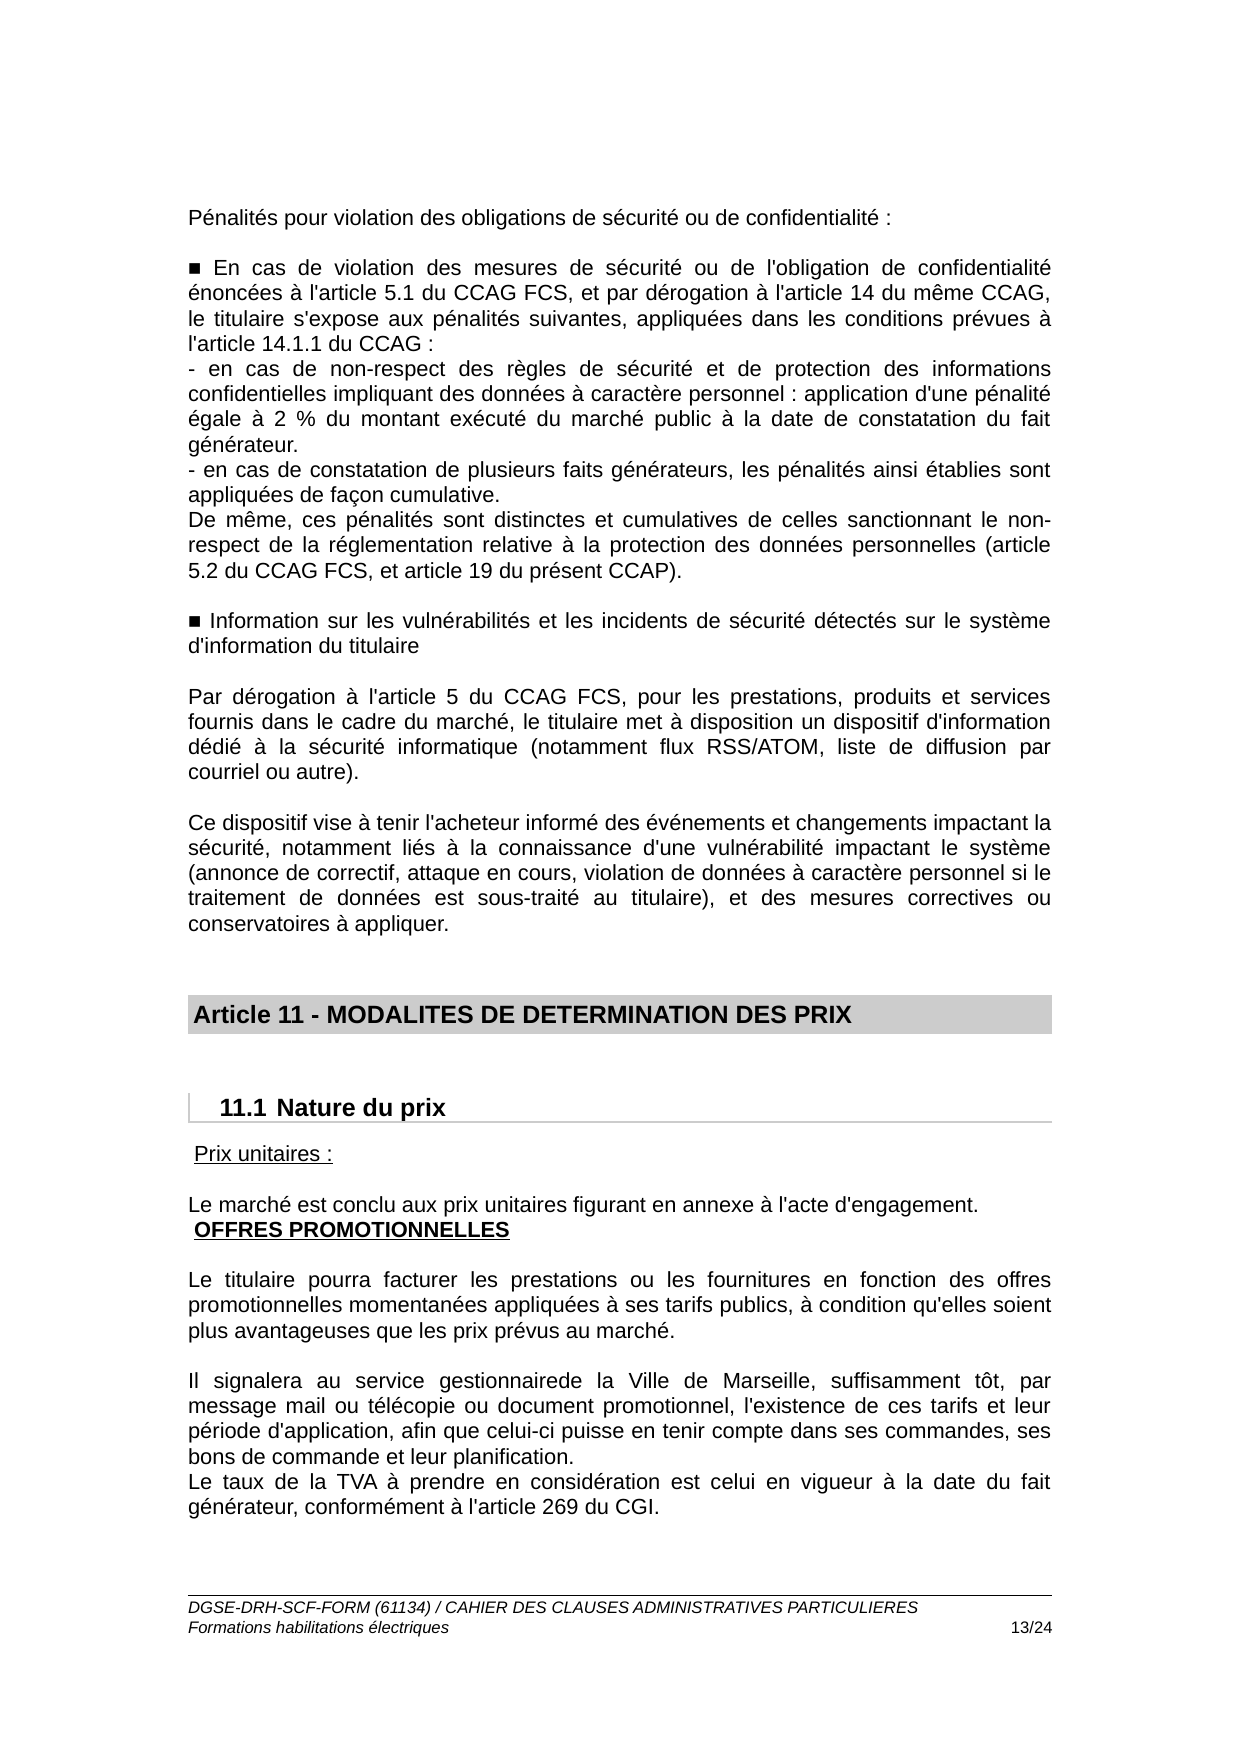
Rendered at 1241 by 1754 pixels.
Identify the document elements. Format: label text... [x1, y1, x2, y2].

text Pénalités pour violation des obligations de sécurité ou de confidentialité : [188, 204, 1052, 230]
text - en cas de non-respect des règles de sécurité et de protection des informations confidentielles impliquant des données à caractère personnel : application d'une pénalité égale à 2 % du montant exécuté du marché public à la date de constatation du fait générateur. [188, 356, 1052, 457]
text - en cas de constatation de plusieurs faits générateurs, les pénalités ainsi établies sont appliquées de façon cumulative. [188, 457, 1052, 507]
text Ce dispositif vise à tenir l'acheteur informé des événements et changements impactant la sécurité, notamment liés à la connaissance d'une vulnérabilité impactant le système (annonce de correctif, attaque en cours, violation de données à caractère personnel si le traitement de données est sous-traité au titulaire), et des mesures correctives ou conservatoires à appliquer. [188, 809, 1052, 936]
text Il signalera au service gestionnairede la Ville de Marseille, suffisamment tôt, par message mail ou télécopie ou document promotionnel, l'existence de ces tarifs et leur période d'application, afin que celui-ci puisse en tenir compte dans ses commandes, ses bons de commande et leur planification. [188, 1368, 1052, 1469]
text Prix unitaires : [188, 1141, 1052, 1166]
text OFFRES PROMOTIONNELLES [188, 1217, 1052, 1242]
text Le taux de la TVA à prendre en considération est celui en vigueur à la date du fait générateur, conformément à l'article 269 du CGI. [188, 1469, 1052, 1519]
text Le titulaire pourra facturer les prestations ou les fournitures en fonction des offres promotionnelles momentanées appliquées à ses tarifs publics, à condition qu'elles soient plus avantageuses que les prix prévus au marché. [188, 1267, 1052, 1343]
text ■ En cas de violation des mesures de sécurité ou de l'obligation de confidentialité énoncées à l'article 5.1 du CCAG FCS, et par dérogation à l'article 14 du même CCAG, le titulaire s'expose aux pénalités suivantes, appliquées dans les conditions prévues à l'article 14.1.1 du CCAG : [188, 255, 1052, 356]
text Le marché est conclu aux prix unitaires figurant en annexe à l'acte d'engagement. [188, 1192, 1052, 1217]
subtitle MODALITES DE DETERMINATION DES PRIX [190, 997, 1050, 1032]
text De même, ces pénalités sont distinctes et cumulatives de celles sanctionnant le non-respect de la réglementation relative à la protection des données personnelles (article 5.2 du CCAG FCS, et article 19 du présent CCAP). [188, 507, 1052, 583]
subtitle Nature du prix [190, 1093, 1052, 1121]
text ■ Information sur les vulnérabilités et les incidents de sécurité détectés sur le système d'information du titulaire [188, 608, 1052, 658]
text Par dérogation à l'article 5 du CCAG FCS, pour les prestations, produits et services fournis dans le cadre du marché, le titulaire met à disposition un dispositif d'information dédié à la sécurité informatique (notamment flux RSS/ATOM, liste de diffusion par courriel ou autre). [188, 683, 1052, 784]
